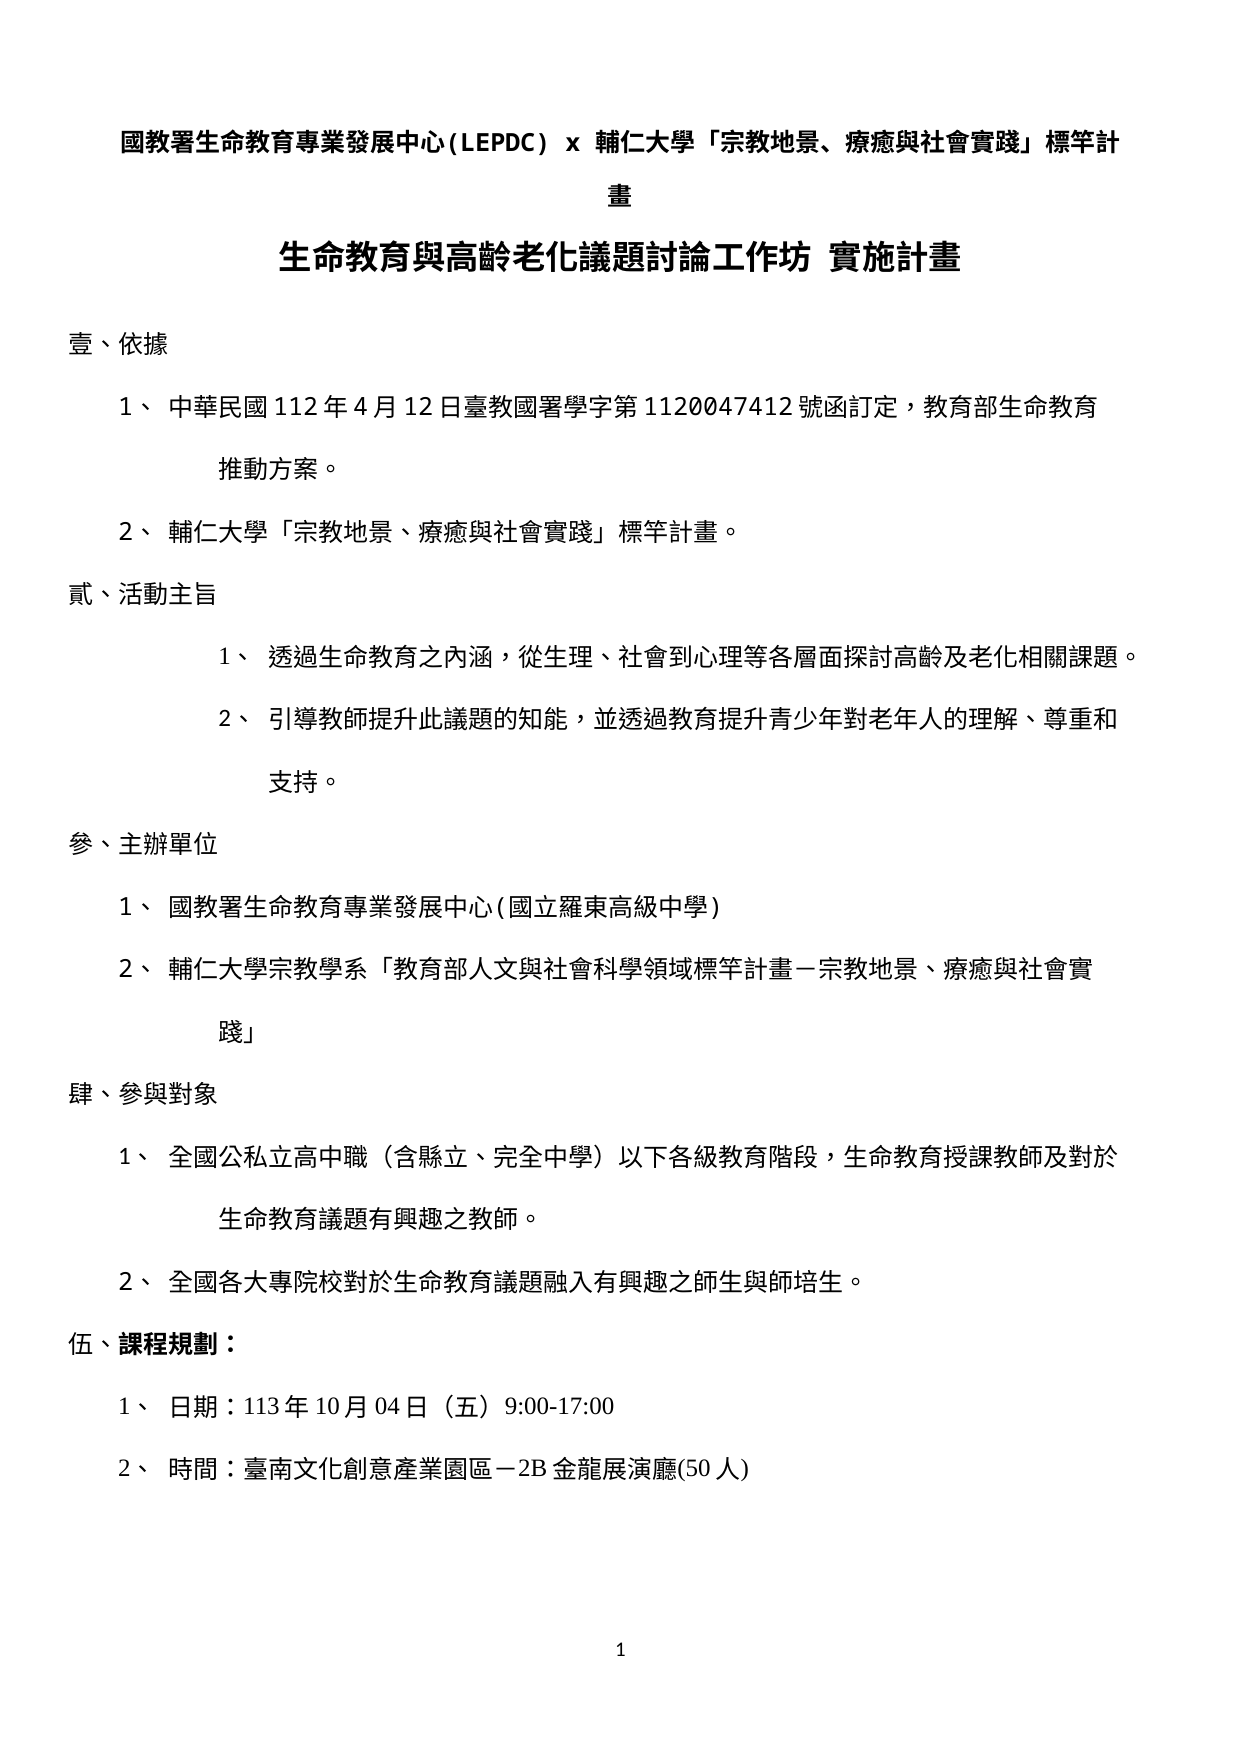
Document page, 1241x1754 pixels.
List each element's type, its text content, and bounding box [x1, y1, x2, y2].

list 國教署生命教育專業發展中心(國立羅東高級中學) [118, 864, 1122, 926]
list 課程規劃： [68, 1301, 1122, 1364]
list 時間：臺南文化創意產業園區－2B金龍展演廳(50人) [118, 1426, 1122, 1489]
list 全國公私立高中職（含縣立、完全中學）以下各級教育階段，生命教育授課教師及對於生命教育議題有興趣之教師。 [118, 1114, 1122, 1239]
list 引導教師提升此議題的知能，並透過教育提升青少年對老年人的理解、尊重和支持。 [218, 676, 1122, 801]
list 主辦單位 [68, 801, 1122, 864]
list 依據 [68, 301, 1122, 364]
list 參與對象 [68, 1051, 1122, 1114]
list 全國各大專院校對於生命教育議題融入有興趣之師生與師培生。 [118, 1239, 1122, 1301]
list 輔仁大學宗教學系「教育部人文與社會科學領域標竿計畫－宗教地景、療癒與社會實踐」 [118, 926, 1122, 1051]
list 輔仁大學「宗教地景、療癒與社會實踐」標竿計畫。 [118, 489, 1122, 551]
list 日期：113年10月04日（五）9:00-17:00 [118, 1364, 1122, 1426]
list 中華民國112年4月12日臺教國署學字第1120047412號函訂定，教育部生命教育推動方案。 [118, 364, 1122, 489]
list 活動主旨 [68, 551, 1122, 614]
list 透過生命教育之內涵，從生理、社會到心理等各層面探討高齡及老化相關課題。 [218, 614, 1122, 676]
